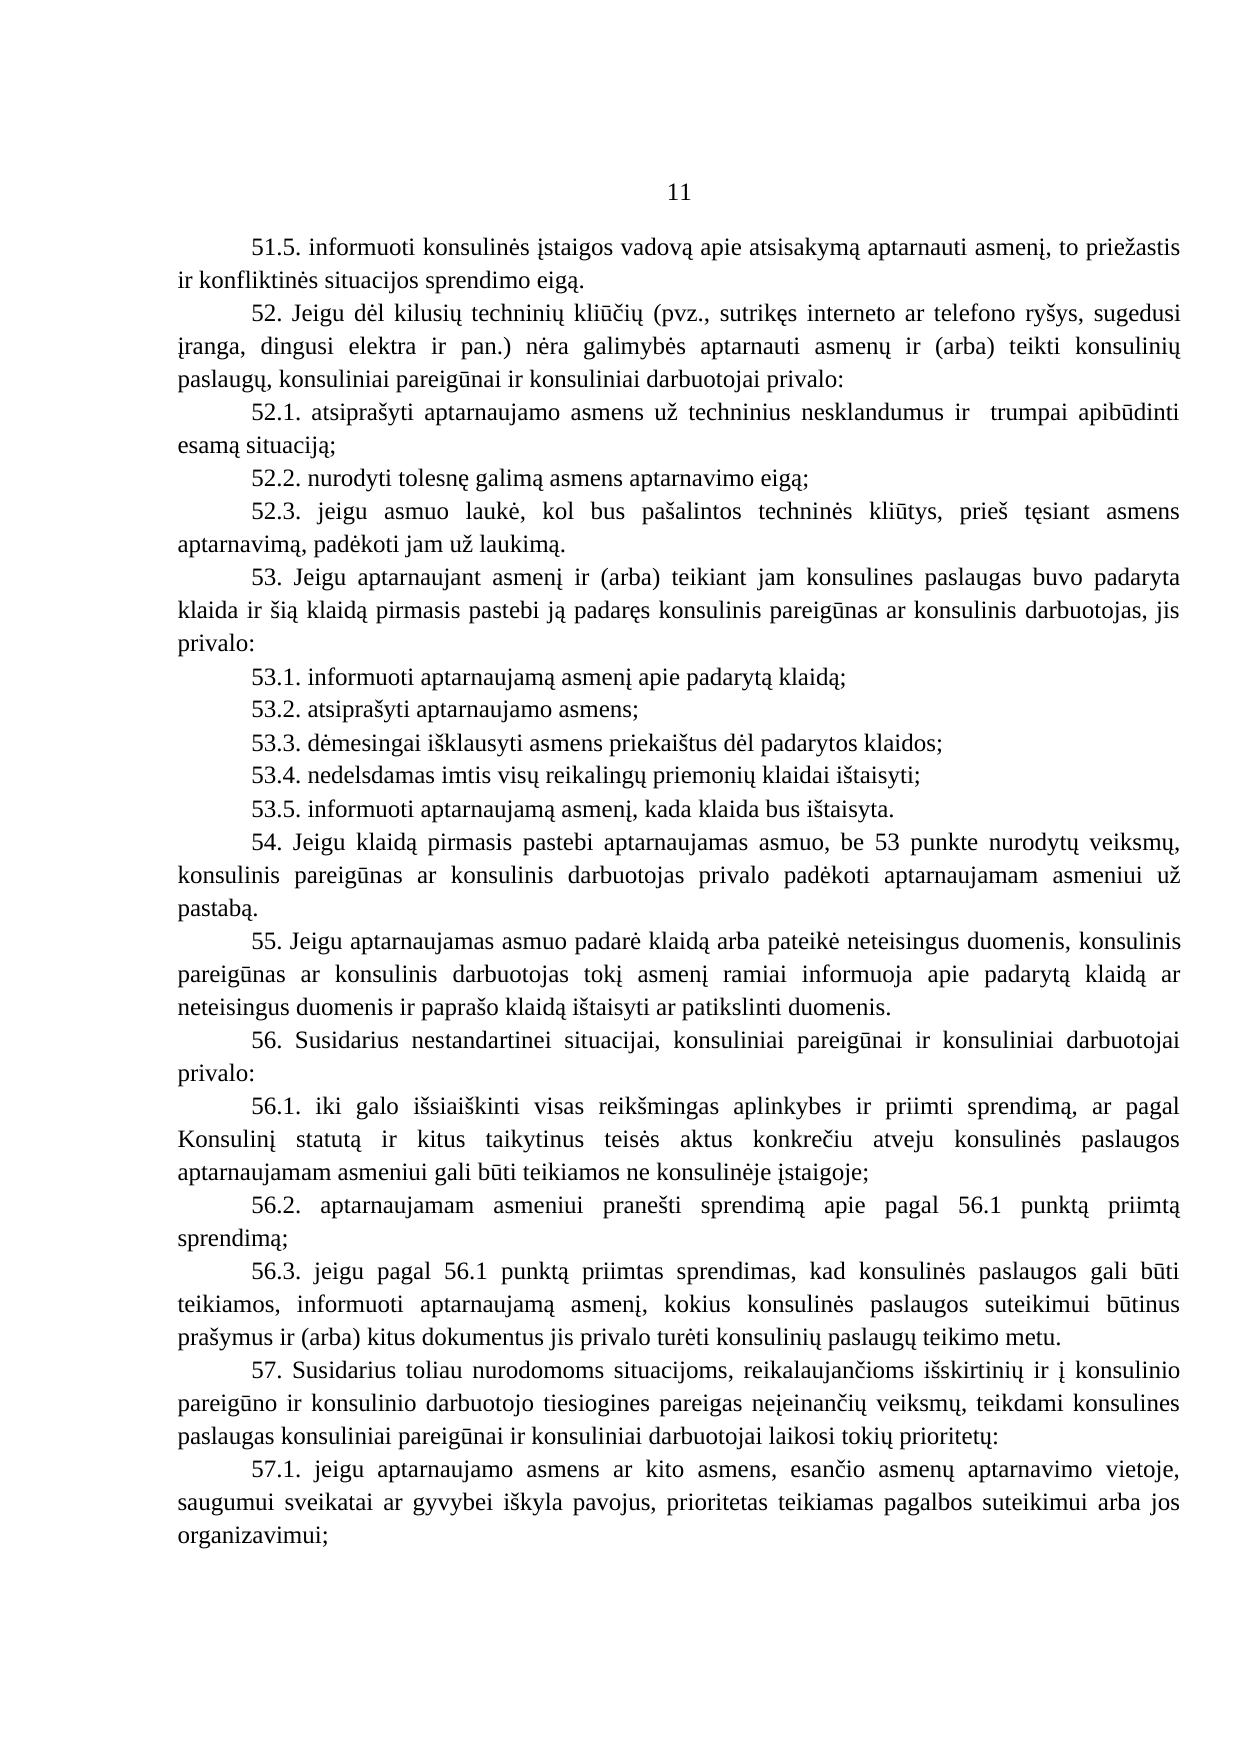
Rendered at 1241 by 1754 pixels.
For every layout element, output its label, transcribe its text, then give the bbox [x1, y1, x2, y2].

text 55. Jeigu aptarnaujamas asmuo padarė klaidą arba pateikė neteisingus duomenis, konsulinis pareigūnas ar konsulinis darbuotojas tokį asmenį ramiai informuoja apie padarytą klaidą ar neteisingus duomenis ir paprašo klaidą ištaisyti ar patikslinti duomenis. [177, 926, 1181, 1021]
text 56. Susidarius nestandartinei situacijai, konsuliniai pareigūnai ir konsuliniai darbuotojai privalo: [177, 1025, 1181, 1087]
text 51.5. informuoti konsulinės įstaigos vadovą apie atsisakymą aptarnauti asmenį, to priežastis ir konfliktinės situacijos sprendimo eigą. [177, 232, 1181, 294]
text 53. Jeigu aptarnaujant asmenį ir (arba) teikiant jam konsulines paslaugas buvo padaryta klaida ir šią klaidą pirmasis pastebi ją padaręs konsulinis pareigūnas ar konsulinis darbuotojas, jis privalo: [177, 562, 1181, 657]
text 52.2. nurodyti tolesnę galimą asmens aptarnavimo eigą; [177, 463, 1181, 492]
text 54. Jeigu klaidą pirmasis pastebi aptarnaujamas asmuo, be 53 punkte nurodytų veiksmų, konsulinis pareigūnas ar konsulinis darbuotojas privalo padėkoti aptarnaujamam asmeniui už pastabą. [177, 827, 1181, 921]
text 56.3. jeigu pagal 56.1 punktą priimtas sprendimas, kad konsulinės paslaugos gali būti teikiamos, informuoti aptarnaujamą asmenį, kokius konsulinės paslaugos suteikimui būtinus prašymus ir (arba) kitus dokumentus jis privalo turėti konsulinių paslaugų teikimo metu. [177, 1256, 1181, 1351]
text 52. Jeigu dėl kilusių techninių kliūčių (pvz., sutrikęs interneto ar telefono ryšys, sugedusi įranga, dingusi elektra ir pan.) nėra galimybės aptarnauti asmenų ir (arba) teikti konsulinių paslaugų, konsuliniai pareigūnai ir konsuliniai darbuotojai privalo: [177, 298, 1181, 393]
text 53.4. nedelsdamas imtis visų reikalingų priemonių klaidai ištaisyti; [177, 761, 1181, 789]
text 53.3. dėmesingai išklausyti asmens priekaištus dėl padarytos klaidos; [177, 728, 1181, 756]
text 56.2. aptarnaujamam asmeniui pranešti sprendimą apie pagal 56.1 punktą priimtą sprendimą; [177, 1190, 1181, 1252]
text 52.1. atsiprašyti aptarnaujamo asmens už techninius nesklandumus ir trumpai apibūdinti esamą situaciją; [177, 397, 1181, 459]
text 56.1. iki galo išsiaiškinti visas reikšmingas aplinkybes ir priimti sprendimą, ar pagal Konsulinį statutą ir kitus taikytinus teisės aktus konkrečiu atveju konsulinės paslaugos aptarnaujamam asmeniui gali būti teikiamos ne konsulinėje įstaigoje; [177, 1091, 1181, 1186]
text 57. Susidarius toliau nurodomoms situacijoms, reikalaujančioms išskirtinių ir į konsulinio pareigūno ir konsulinio darbuotojo tiesiogines pareigas neįeinančių veiksmų, teikdami konsulines paslaugas konsuliniai pareigūnai ir konsuliniai darbuotojai laikosi tokių prioritetų: [177, 1355, 1181, 1450]
text 52.3. jeigu asmuo laukė, kol bus pašalintos techninės kliūtys, prieš tęsiant asmens aptarnavimą, padėkoti jam už laukimą. [177, 496, 1181, 558]
text 53.5. informuoti aptarnaujamą asmenį, kada klaida bus ištaisyta. [177, 794, 1181, 822]
text 53.1. informuoti aptarnaujamą asmenį apie padarytą klaidą; [177, 662, 1181, 690]
text 53.2. atsiprašyti aptarnaujamo asmens; [177, 694, 1181, 723]
text 57.1. jeigu aptarnaujamo asmens ar kito asmens, esančio asmenų aptarnavimo vietoje, saugumui sveikatai ar gyvybei iškyla pavojus, prioritetas teikiamas pagalbos suteikimui arba jos organizavimui; [177, 1454, 1181, 1549]
